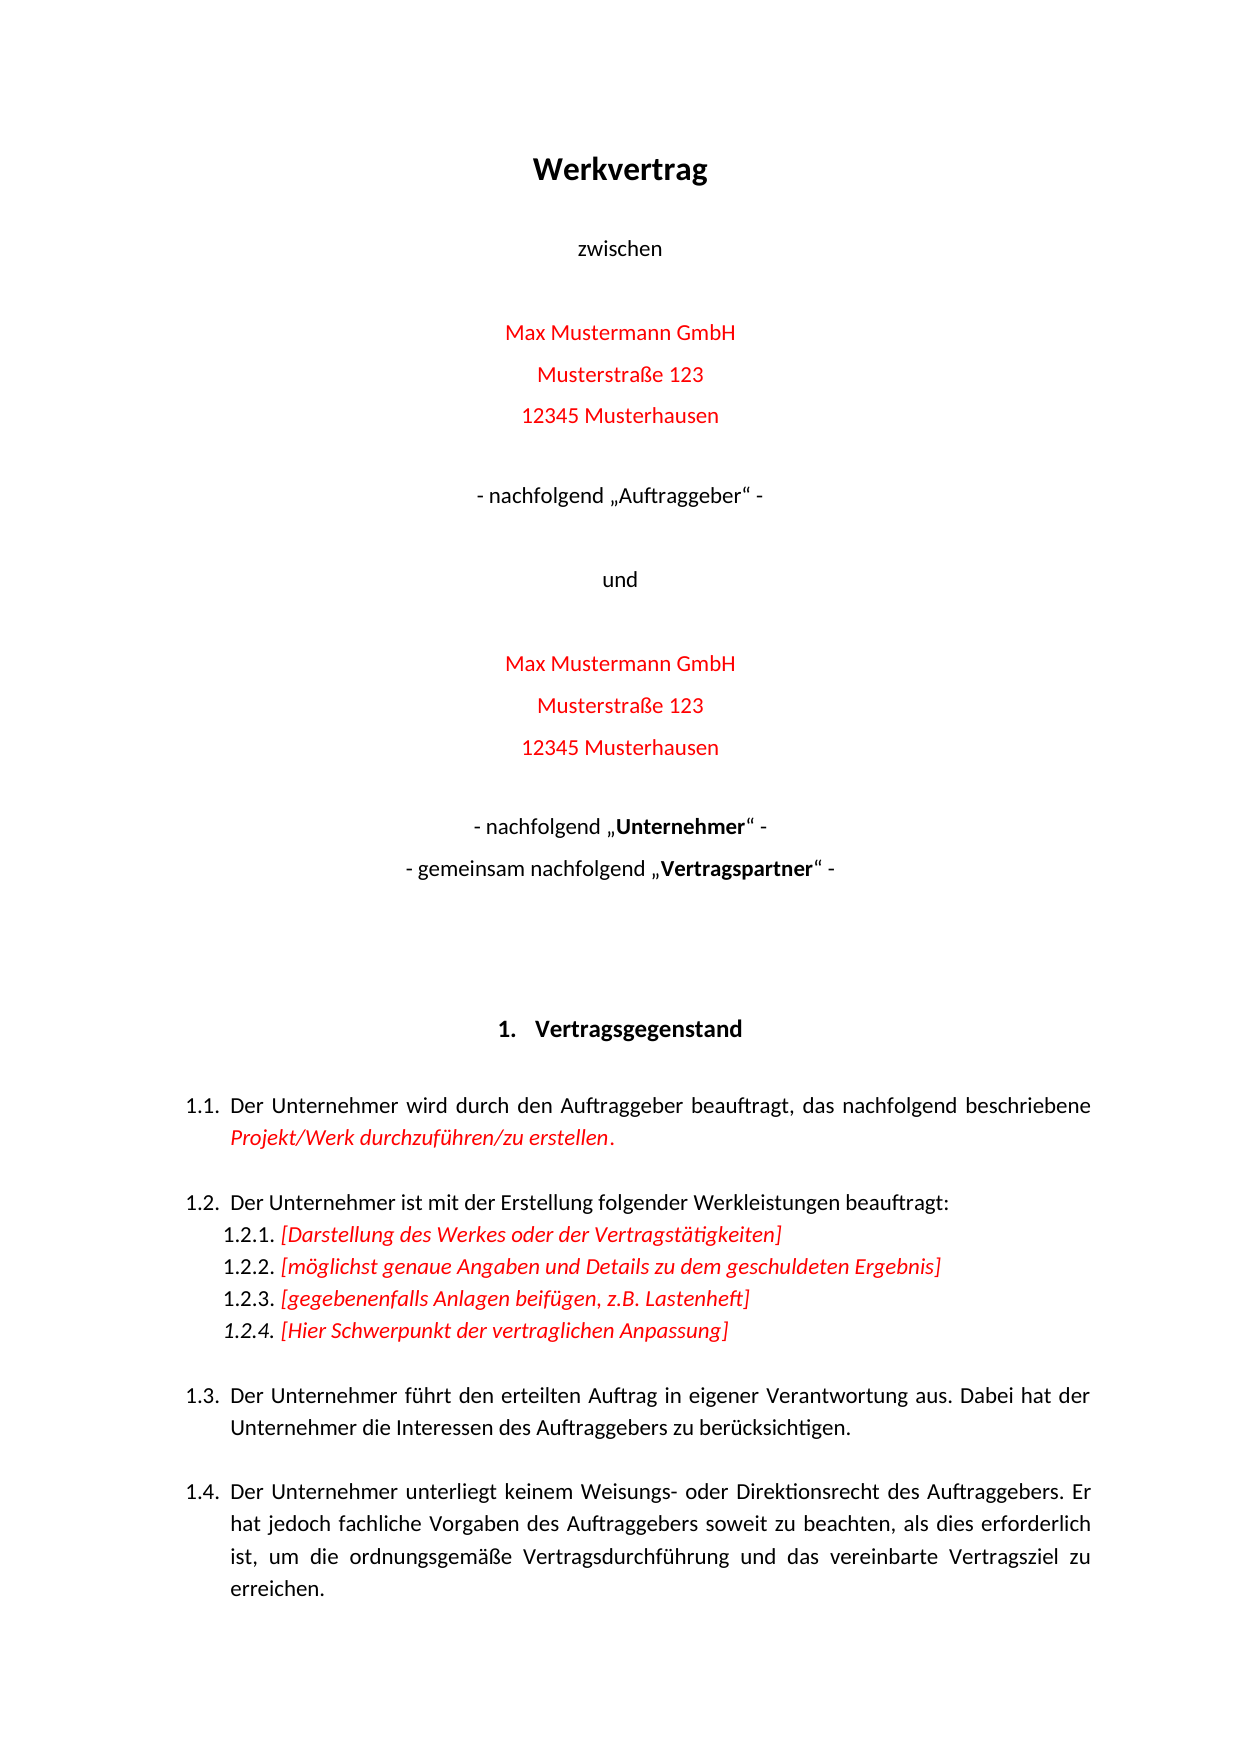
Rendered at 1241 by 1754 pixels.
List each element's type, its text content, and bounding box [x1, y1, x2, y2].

text 12345 Musterhausen [148, 733, 1092, 761]
list [gegebenenfalls Anlagen beifügen, z.B. Lastenheft] [223, 1284, 1092, 1312]
text zwischen [148, 234, 1092, 262]
list [möglichst genaue Angaben und Details zu dem geschuldeten Ergebnis] [223, 1252, 1092, 1280]
text Werkvertrag [148, 148, 1092, 188]
text - gemeinsam nachfolgend „Vertragspartner“ - [148, 854, 1092, 882]
text Musterstraße 123 [148, 691, 1092, 719]
text Musterstraße 123 [148, 360, 1092, 388]
list [Hier Schwerpunkt der vertraglichen Anpassung] [223, 1316, 1092, 1344]
list Der Unternehmer wird durch den Auftraggeber beauftragt, das nachfolgend beschriebene Projekt/Werk durchzuführen/zu erstellen. [185, 1091, 1092, 1151]
list [Darstellung des Werkes oder der Vertragstätigkeiten] [223, 1220, 1092, 1248]
list Der Unternehmer unterliegt keinem Weisungs- oder Direktionsrecht des Auftraggebers. Er hat jedoch fachliche Vorgaben des Auftraggebers soweit zu beachten, als dies erforderlich ist, um die ordnungsgemäße Vertragsdurchführung und das vereinbarte Vertragsziel zu erreichen. [185, 1477, 1092, 1602]
text - nachfolgend „Auftraggeber“ - [148, 481, 1092, 509]
list Der Unternehmer führt den erteilten Auftrag in eigener Verantwortung aus. Dabei hat der Unternehmer die Interessen des Auftraggebers zu berücksichtigen. [185, 1381, 1092, 1441]
list Der Unternehmer ist mit der Erstellung folgender Werkleistungen beauftragt: [185, 1188, 1092, 1216]
list Vertragsgegenstand [148, 1013, 1092, 1044]
text und [148, 565, 1092, 593]
text Max Mustermann GmbH [148, 318, 1092, 346]
text Max Mustermann GmbH [148, 649, 1092, 677]
text - nachfolgend „Unternehmer“ - [148, 812, 1092, 841]
text 12345 Musterhausen [148, 402, 1092, 430]
